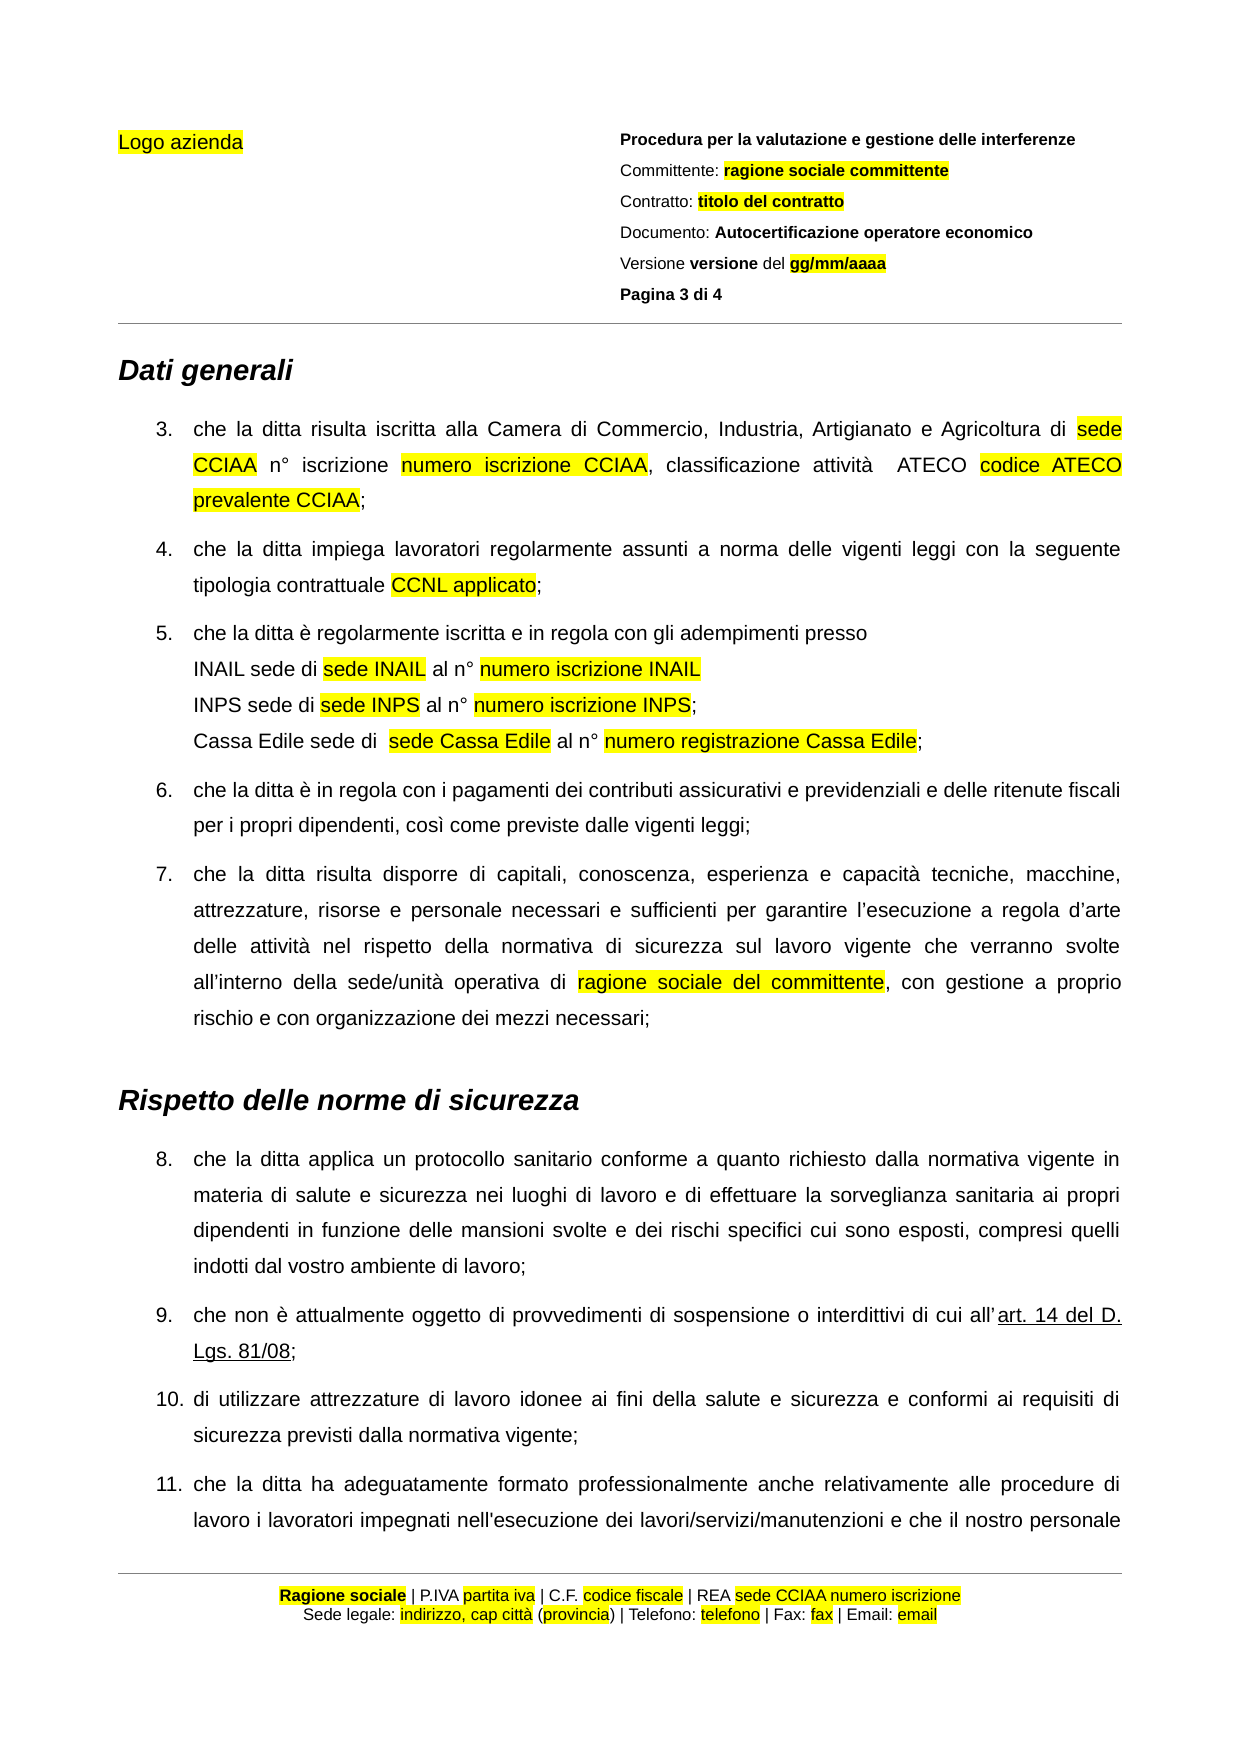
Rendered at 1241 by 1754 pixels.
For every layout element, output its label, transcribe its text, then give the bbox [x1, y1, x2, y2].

list che la ditta risulta iscritta alla Camera di Commercio, Industria, Artigianato e Agricoltura di sede CCIAA n° iscrizione numero iscrizione CCIAA, classificazione attività ATECO codice ATECO prevalente CCIAA; [156, 416, 1122, 512]
list che la ditta applica un protocollo sanitario conforme a quanto richiesto dalla normativa vigente in materia di salute e sicurezza nei luoghi di lavoro e di effettuare la sorveglianza sanitaria ai propri dipendenti in funzione delle mansioni svolte e dei rischi specifici cui sono esposti, compresi quelli indotti dal vostro ambiente di lavoro; [156, 1146, 1122, 1278]
list che la ditta è in regola con i pagamenti dei contributi assicurativi e previdenziali e delle ritenute fiscali per i propri dipendenti, così come previste dalle vigenti leggi; [156, 777, 1122, 837]
list che la ditta impiega lavoratori regolarmente assunti a norma delle vigenti leggi con la seguente tipologia contrattuale CCNL applicato; [156, 537, 1122, 597]
subtitle Dati generali [118, 353, 1122, 387]
list che non è attualmente oggetto di provvedimenti di sospensione o interdittivi di cui all’art. 14 del D. Lgs. 81/08; [156, 1303, 1122, 1363]
list che la ditta è regolarmente iscritta e in regola con gli adempimenti presso INAIL sede di sede INAIL al n° numero iscrizione INAIL INPS sede di sede INPS al n° numero iscrizione INPS; Cassa Edile sede di sede Cassa Edile al n° numero registrazione Cassa Edile; [156, 621, 1122, 753]
subtitle Rispetto delle norme di sicurezza [118, 1083, 1122, 1117]
list che la ditta risulta disporre di capitali, conoscenza, esperienza e capacità tecniche, macchine, attrezzature, risorse e personale necessari e sufficienti per garantire l’esecuzione a regola d’arte delle attività nel rispetto della normativa di sicurezza sul lavoro vigente che verranno svolte all’interno della sede/unità operativa di ragione sociale del committente, con gestione a proprio rischio e con organizzazione dei mezzi necessari; [156, 862, 1122, 1029]
list di utilizzare attrezzature di lavoro idonee ai fini della salute e sicurezza e conformi ai requisiti di sicurezza previsti dalla normativa vigente; [156, 1387, 1122, 1447]
list che la ditta ha adeguatamente formato professionalmente anche relativamente alle procedure di lavoro i lavoratori impegnati nell'esecuzione dei lavori/servizi/manutenzioni e che il nostro personale [156, 1471, 1122, 1531]
